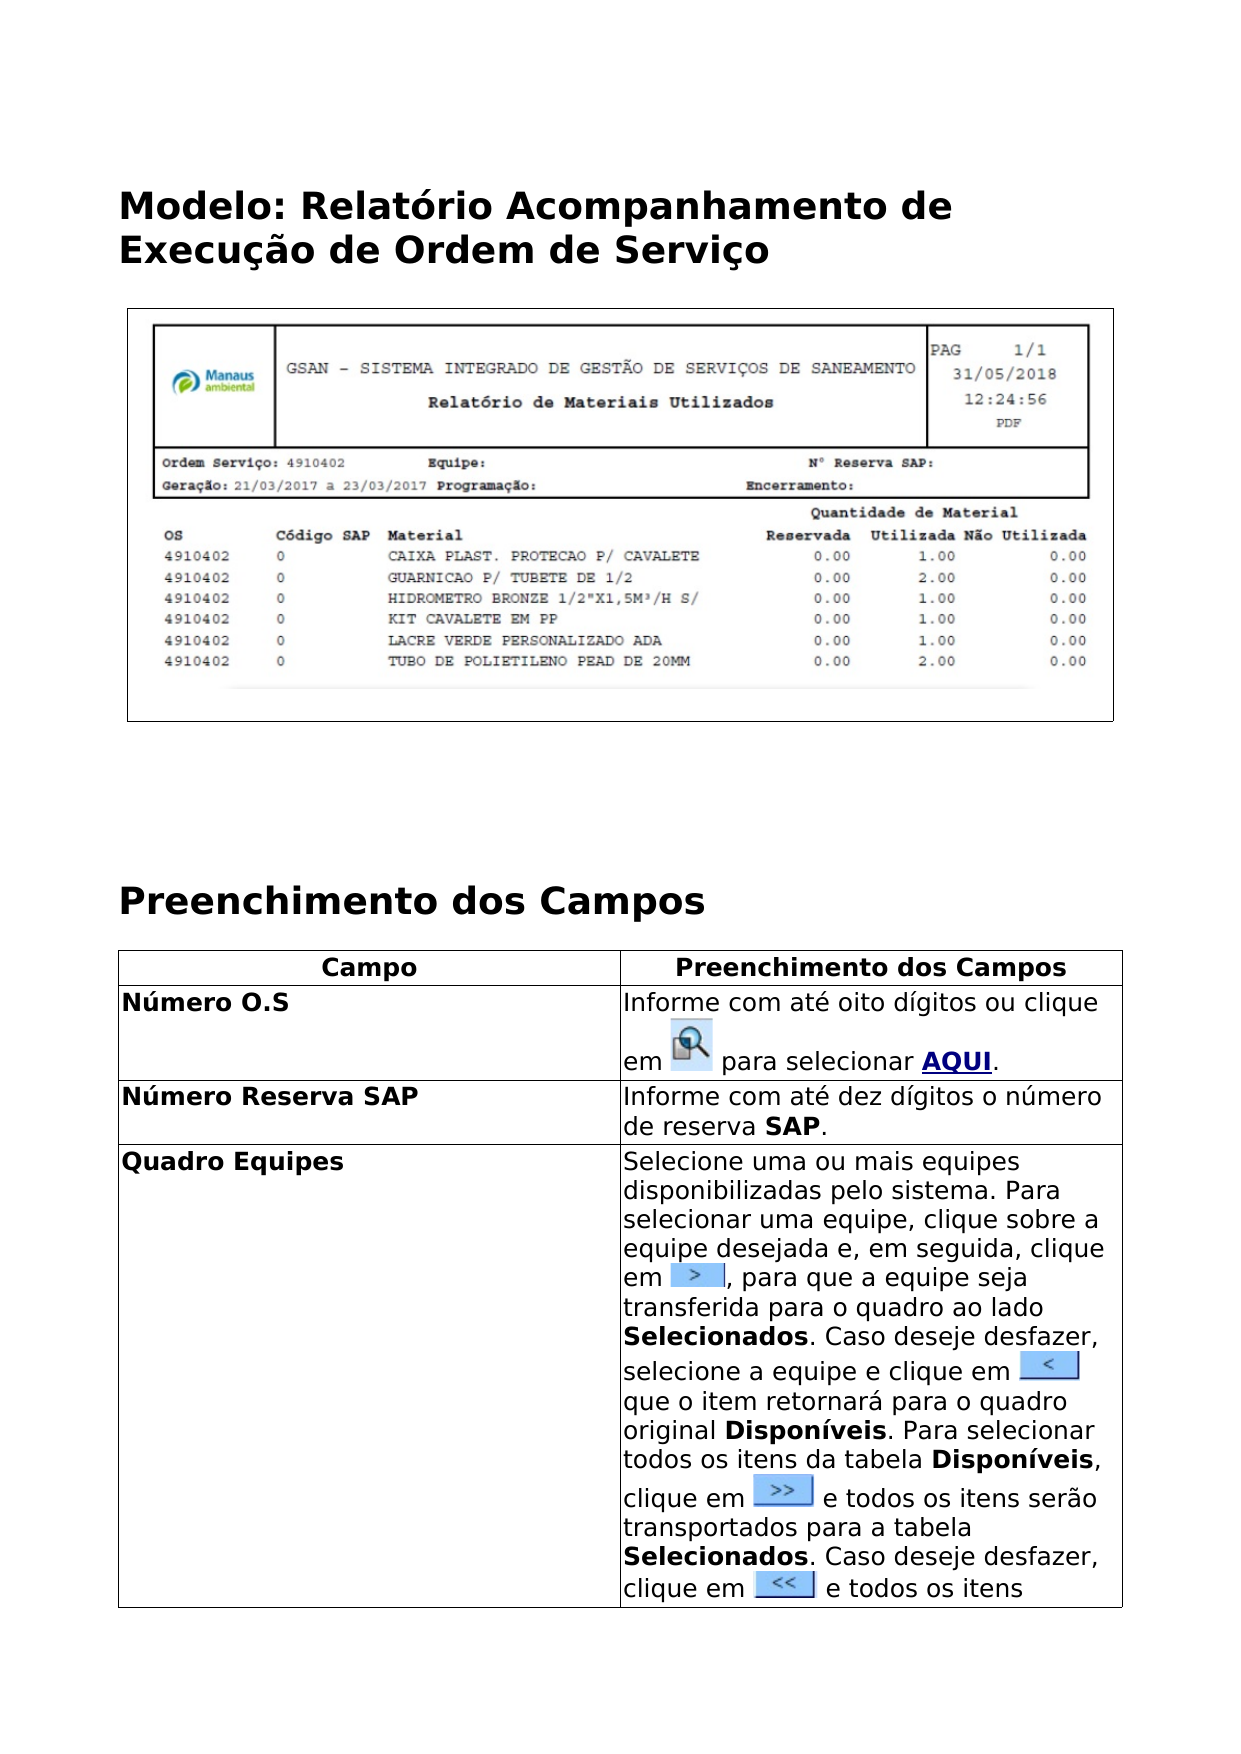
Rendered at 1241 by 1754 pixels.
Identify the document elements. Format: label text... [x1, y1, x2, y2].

table_header Preenchimento dos Campos [621, 951, 1122, 985]
table_cell Quadro Equipes [119, 1145, 620, 1607]
table_cell Número Reserva SAP [119, 1081, 620, 1144]
table_cell Informe com até dez dígitos o número de reserva SAP. [621, 1081, 1122, 1144]
picture [753, 1474, 815, 1507]
picture [753, 1571, 818, 1598]
table_cell Número O.S [119, 986, 620, 1079]
table_header Campo [119, 951, 620, 985]
table_cell Informe com até oito dígitos ou clique em para selecionar AQUI. [621, 986, 1122, 1079]
subtitle Modelo: Relatório Acompanhamento de Execução de Ordem de Serviço [118, 185, 1122, 272]
picture [670, 1263, 726, 1287]
picture [670, 1017, 713, 1071]
table_header [128, 309, 1113, 721]
picture [129, 311, 1111, 689]
subtitle Preenchimento dos Campos [118, 879, 1122, 923]
table_cell Selecione uma ou mais equipes disponibilizadas pelo sistema. Para selecionar uma equipe, clique sobre a equipe desejada e, em seguida, clique em , para que a equipe seja transferida para o quadro ao lado Selecionados. Caso deseje desfazer, selecione a equipe e clique em que o item retornará para o quadro original Disponíveis. Para selecionar todos os itens da tabela Disponíveis, clique em e todos os itens serão transportados para a tabela Selecionados. Caso deseje desfazer, clique em e todos os itens [621, 1145, 1122, 1607]
picture [1019, 1351, 1080, 1381]
